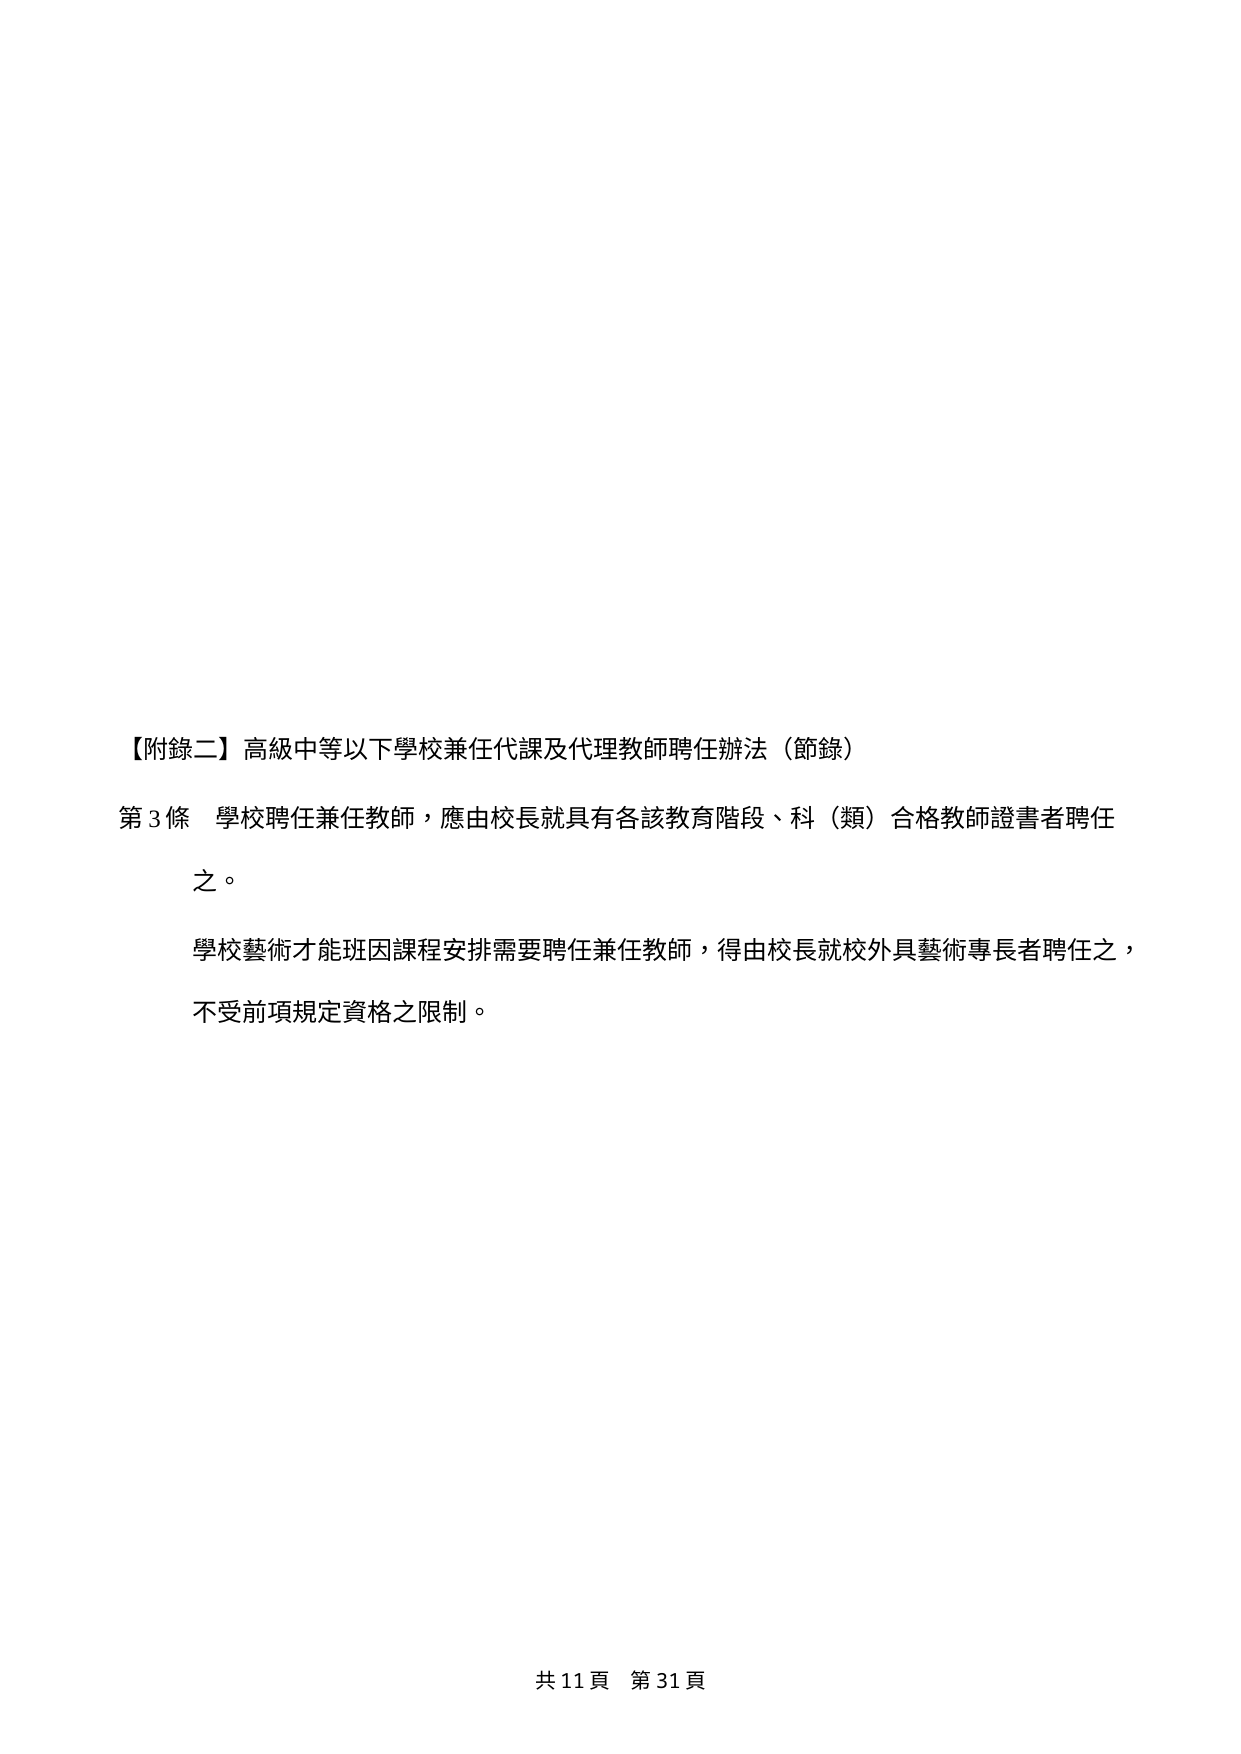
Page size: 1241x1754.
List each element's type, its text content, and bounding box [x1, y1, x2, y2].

text 第3條 學校聘任兼任教師，應由校長就具有各該教育階段、科（類）合格教師證書者聘任之。 [118, 775, 1122, 900]
text 學校藝術才能班因課程安排需要聘任兼任教師，得由校長就校外具藝術專長者聘任之，不受前項規定資格之限制。 [192, 907, 1122, 1032]
text 【附錄二】高級中等以下學校兼任代課及代理教師聘任辦法（節錄） [118, 706, 1122, 768]
